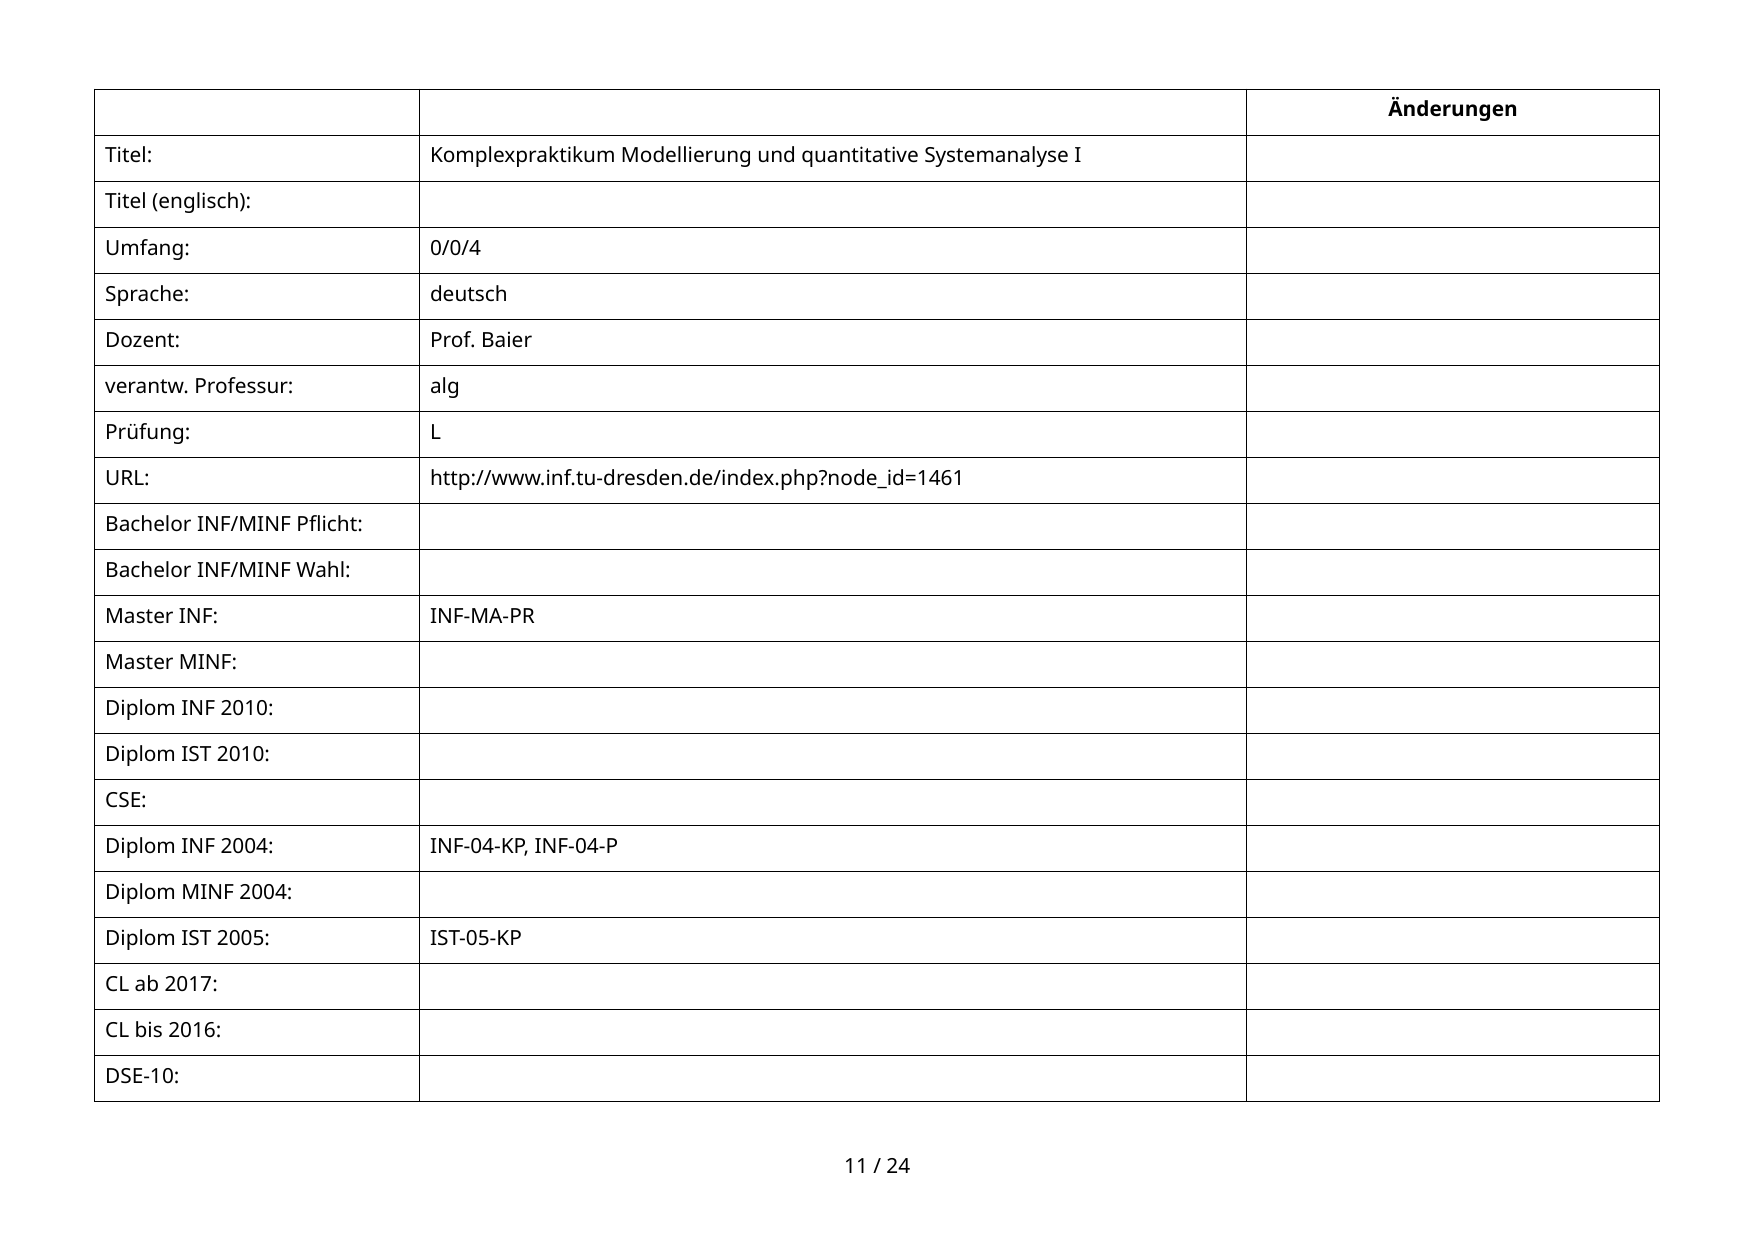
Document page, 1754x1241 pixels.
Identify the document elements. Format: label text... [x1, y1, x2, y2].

table_cell deutsch [420, 274, 1246, 319]
table_cell [420, 1010, 1246, 1055]
table_cell Sprache: [95, 274, 419, 319]
table_cell [1247, 642, 1659, 687]
table_cell [420, 182, 1246, 227]
table_cell [420, 1056, 1246, 1101]
table_cell [1247, 1056, 1659, 1101]
table_cell [1247, 964, 1659, 1009]
table_cell [1247, 780, 1659, 825]
table_cell alg [420, 366, 1246, 411]
table_cell [1247, 734, 1659, 779]
table_cell CL ab 2017: [95, 964, 419, 1009]
table_cell [420, 780, 1246, 825]
table_cell [420, 504, 1246, 549]
table_cell [1247, 596, 1659, 641]
table_cell Umfang: [95, 228, 419, 273]
table_header [95, 90, 419, 134]
table_cell [420, 734, 1246, 779]
table_cell [1247, 826, 1659, 871]
table_cell Titel: [95, 136, 419, 181]
table_cell CL bis 2016: [95, 1010, 419, 1055]
table_cell Diplom INF 2010: [95, 688, 419, 733]
table_cell L [420, 412, 1246, 457]
table_cell [1247, 550, 1659, 595]
table_cell [1247, 274, 1659, 319]
table_cell 0/0/4 [420, 228, 1246, 273]
table_cell [1247, 182, 1659, 227]
table_cell [1247, 1010, 1659, 1055]
table_cell [420, 872, 1246, 917]
table_cell [420, 642, 1246, 687]
table_cell INF-MA-PR [420, 596, 1246, 641]
table_cell Diplom IST 2005: [95, 918, 419, 963]
table_header [420, 90, 1246, 134]
table_cell [1247, 458, 1659, 503]
table_cell verantw. Professur: [95, 366, 419, 411]
table_cell CSE: [95, 780, 419, 825]
table_cell Diplom IST 2010: [95, 734, 419, 779]
table_cell Dozent: [95, 320, 419, 365]
table_cell Diplom MINF 2004: [95, 872, 419, 917]
table_header Änderungen [1247, 90, 1659, 134]
table_cell [1247, 136, 1659, 181]
table_cell [1247, 688, 1659, 733]
table_cell Prof. Baier [420, 320, 1246, 365]
table_cell INF-04-KP, INF-04-P [420, 826, 1246, 871]
table_cell [1247, 320, 1659, 365]
table_cell [1247, 228, 1659, 273]
table_cell [420, 964, 1246, 1009]
table_cell Prüfung: [95, 412, 419, 457]
table_cell DSE-10: [95, 1056, 419, 1101]
table_cell [1247, 412, 1659, 457]
table_cell URL: [95, 458, 419, 503]
table_cell http://www.inf.tu-dresden.de/index.php?node_id=1461 [420, 458, 1246, 503]
table_cell [1247, 918, 1659, 963]
table_cell [420, 688, 1246, 733]
table_cell Diplom INF 2004: [95, 826, 419, 871]
table_cell Master INF: [95, 596, 419, 641]
table_cell [1247, 504, 1659, 549]
table_cell [1247, 366, 1659, 411]
table_cell [420, 550, 1246, 595]
table_cell Bachelor INF/MINF Pflicht: [95, 504, 419, 549]
table_cell Bachelor INF/MINF Wahl: [95, 550, 419, 595]
table_cell Komplexpraktikum Modellierung und quantitative Systemanalyse I [420, 136, 1246, 181]
table_cell IST-05-KP [420, 918, 1246, 963]
table_cell Master MINF: [95, 642, 419, 687]
table_cell Titel (englisch): [95, 182, 419, 227]
table_cell [1247, 872, 1659, 917]
